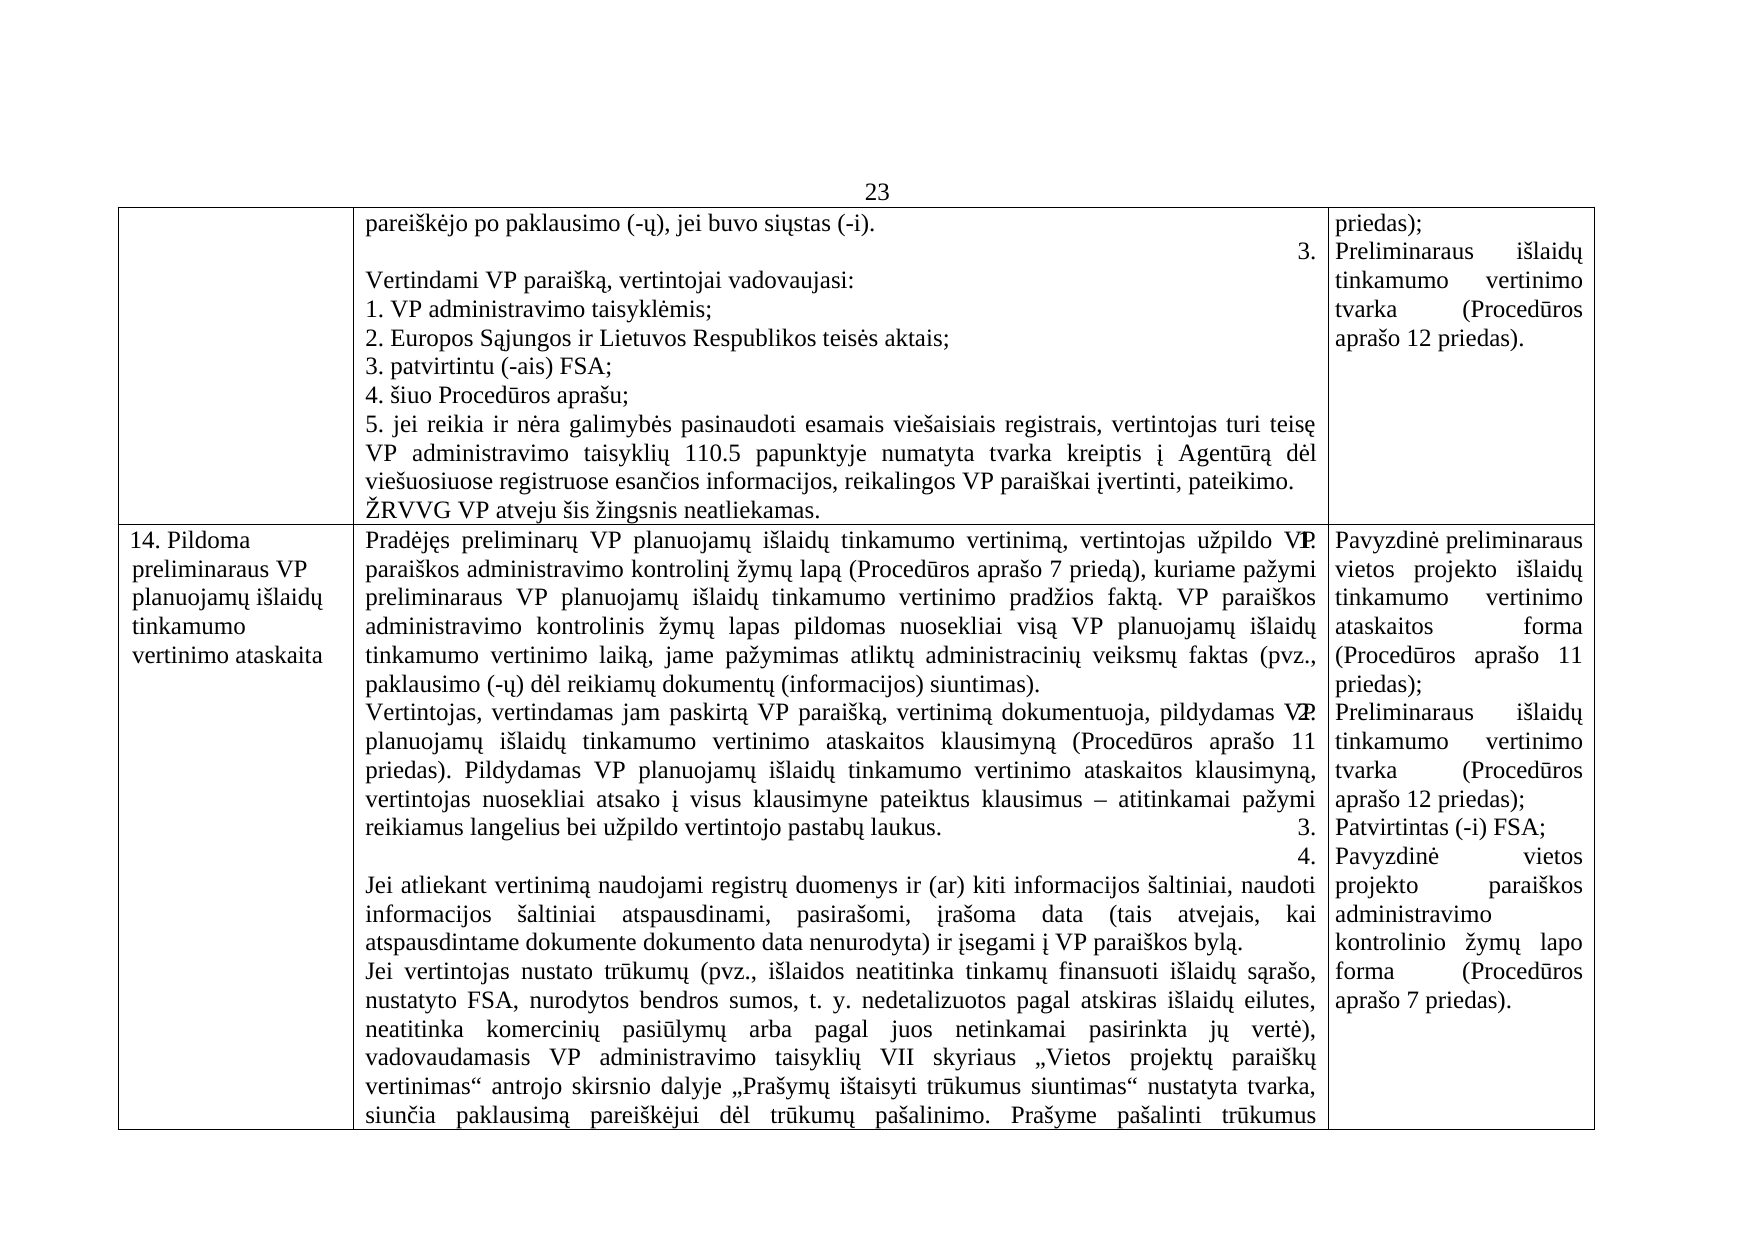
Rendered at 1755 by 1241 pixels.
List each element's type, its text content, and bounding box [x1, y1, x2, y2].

table_cell 14. Pildoma preliminaraus VP planuojamų išlaidų tinkamumo vertinimo ataskaita [119, 525, 353, 1129]
table_cell [119, 208, 353, 524]
table_cell 1. Patvirtintas (-i) FSA; 2. Pavyzdinė preliminaraus vietos projekto išlaidų tinkamumo vertinimo ataskaitos forma (Procedūros aprašo 11 priedas); 3. Preliminaraus išlaidų tinkamumo vertinimo tvarka (Procedūros aprašo 12 priedas). [1329, 208, 1594, 524]
table_cell pareiškėjo po paklausimo (-ų), jei buvo siųstas (-i). Vertindami VP paraišką, vertintojai vadovaujasi: 1. VP administravimo taisyklėmis; 2. Europos Sąjungos ir Lietuvos Respublikos teisės aktais; 3. patvirtintu (-ais) FSA; 4. šiuo Procedūros aprašu; 5. jei reikia ir nėra galimybės pasinaudoti esamais viešaisiais registrais, vertintojas turi teisę VP administravimo taisyklių 110.5 papunktyje numatyta tvarka kreiptis į Agentūrą dėl viešuosiuose registruose esančios informacijos, reikalingos VP paraiškai įvertinti, pateikimo. ŽRVVG VP atveju šis žingsnis neatliekamas. [354, 208, 1328, 524]
table_cell 1. Pavyzdinė preliminaraus vietos projekto išlaidų tinkamumo vertinimo ataskaitos forma (Procedūros aprašo 11 priedas); 2. Preliminaraus išlaidų tinkamumo vertinimo tvarka (Procedūros aprašo 12 priedas); 3. Patvirtintas (-i) FSA; 4. Pavyzdinė vietos projekto paraiškos administravimo kontrolinio žymų lapo forma (Procedūros aprašo 7 priedas). [1329, 525, 1594, 1129]
table_cell Pradėjęs preliminarų VP planuojamų išlaidų tinkamumo vertinimą, vertintojas užpildo VP paraiškos administravimo kontrolinį žymų lapą (Procedūros aprašo 7 priedą), kuriame pažymi preliminaraus VP planuojamų išlaidų tinkamumo vertinimo pradžios faktą. VP paraiškos administravimo kontrolinis žymų lapas pildomas nuosekliai visą VP planuojamų išlaidų tinkamumo vertinimo laiką, jame pažymimas atliktų administracinių veiksmų faktas (pvz., paklausimo (-ų) dėl reikiamų dokumentų (informacijos) siuntimas). Vertintojas, vertindamas jam paskirtą VP paraišką, vertinimą dokumentuoja, pildydamas VP planuojamų išlaidų tinkamumo vertinimo ataskaitos klausimyną (Procedūros aprašo 11 priedas). Pildydamas VP planuojamų išlaidų tinkamumo vertinimo ataskaitos klausimyną, vertintojas nuosekliai atsako į visus klausimyne pateiktus klausimus – atitinkamai pažymi reikiamus langelius bei užpildo vertintojo pastabų laukus. Jei atliekant vertinimą naudojami registrų duomenys ir (ar) kiti informacijos šaltiniai, naudoti informacijos šaltiniai atspausdinami, pasirašomi, įrašoma data (tais atvejais, kai atspausdintame dokumente dokumento data nenurodyta) ir įsegami į VP paraiškos bylą. Jei vertintojas nustato trūkumų (pvz., išlaidos neatitinka tinkamų finansuoti išlaidų sąrašo, nustatyto FSA, nurodytos bendros sumos, t. y. nedetalizuotos pagal atskiras išlaidų eilutes, neatitinka komercinių pasiūlymų arba pagal juos netinkamai pasirinkta jų vertė), vadovaudamasis VP administravimo taisyklių VII skyriaus „Vietos projektų paraiškų vertinimas“ antrojo skirsnio dalyje „Prašymų ištaisyti trūkumus siuntimas“ nustatyta tvarka, siunčia paklausimą pareiškėjui dėl trūkumų pašalinimo. Prašyme pašalinti trūkumus [354, 525, 1328, 1129]
